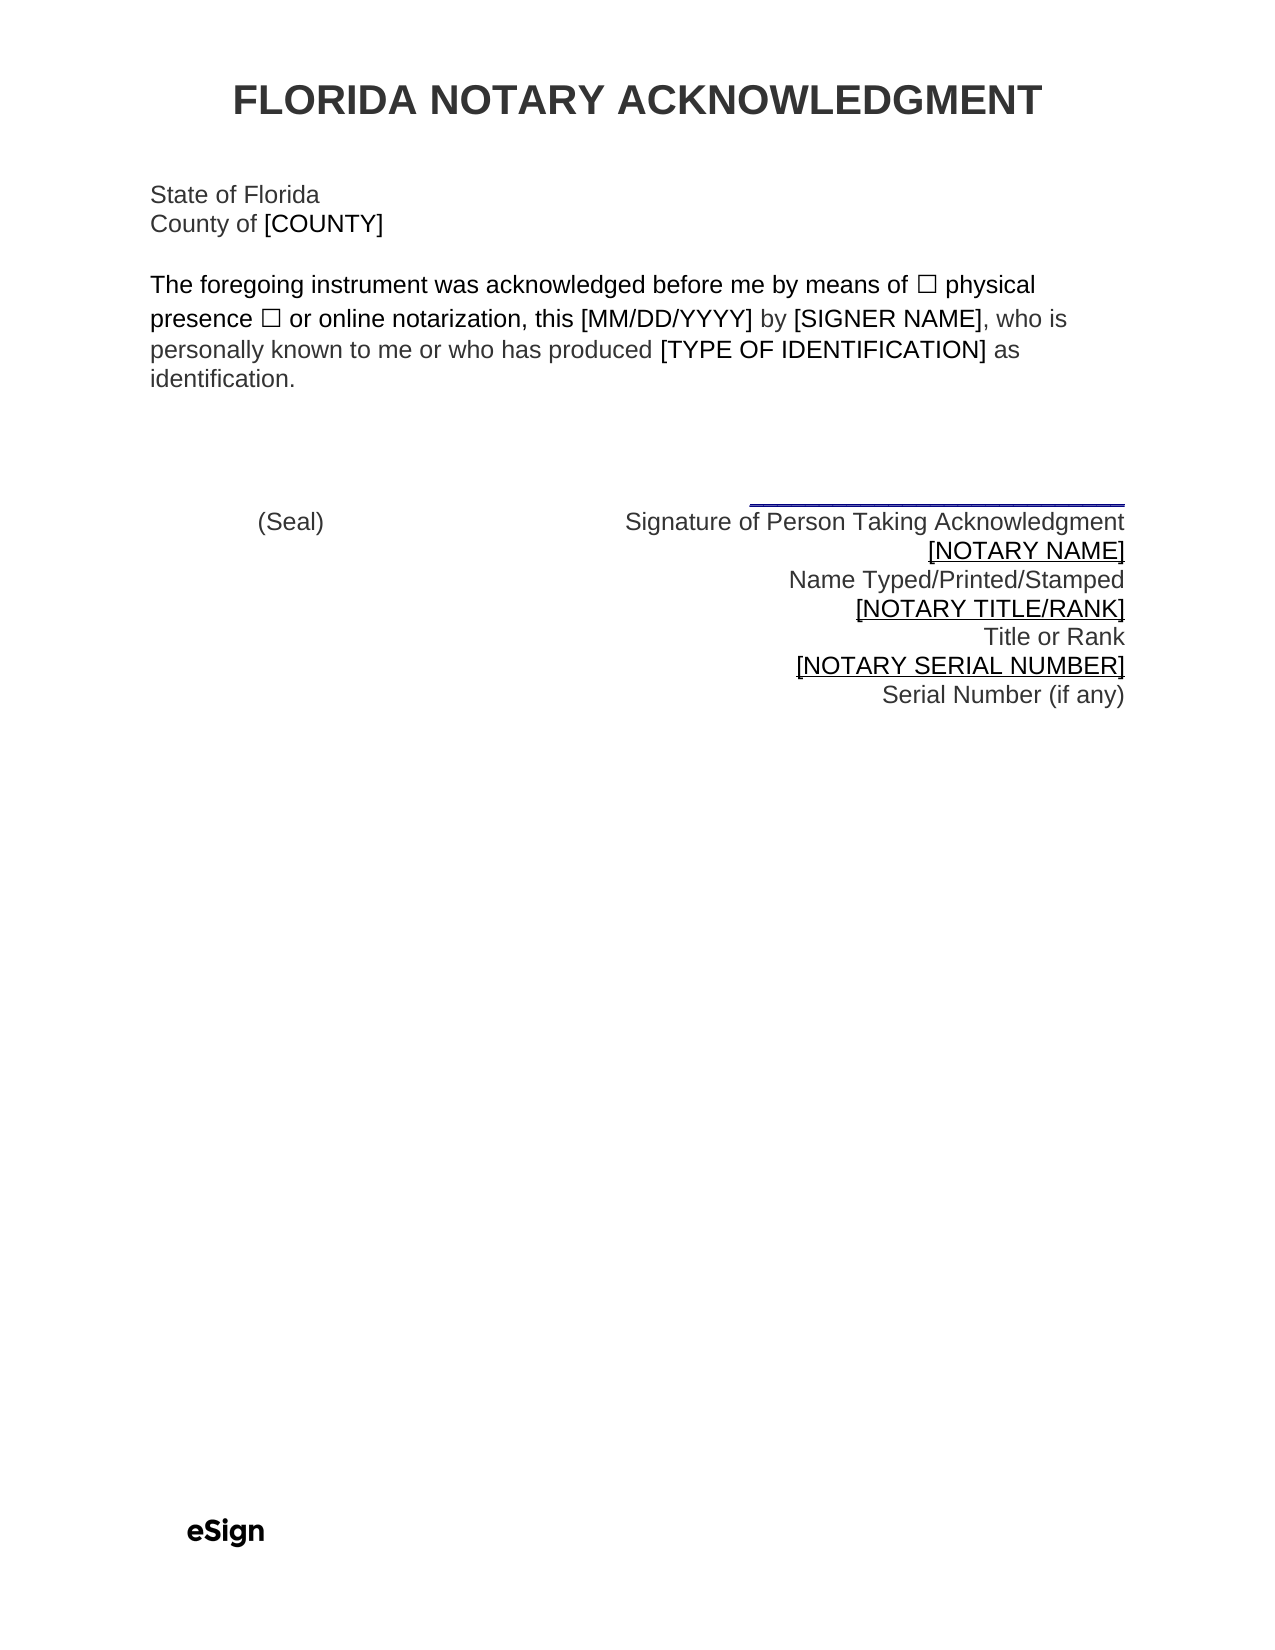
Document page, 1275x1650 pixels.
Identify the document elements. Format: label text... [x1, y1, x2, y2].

text Serial Number (if any) [150, 680, 1125, 708]
text ___________________________ [150, 478, 1125, 507]
text The foregoing instrument was acknowledged before me by means of ☐ physical presence ☐ or online notarization, this [MM/DD/YYYY] by [SIGNER NAME], who is personally known to me or who has produced [TYPE OF IDENTIFICATION] as identification. [150, 267, 1125, 392]
text State of Florida [150, 180, 1125, 209]
text County of [COUNTY] [150, 209, 1125, 238]
title FLORIDA NOTARY ACKNOWLEDGMENT [150, 75, 1125, 123]
text (Seal) Signature of Person Taking Acknowledgment [150, 507, 1125, 536]
text [NOTARY SERIAL NUMBER] [150, 651, 1125, 680]
text Title or Rank [150, 622, 1125, 651]
text [NOTARY TITLE/RANK] [150, 593, 1125, 622]
text [NOTARY NAME] [150, 536, 1125, 565]
text Name Typed/Printed/Stamped [150, 565, 1125, 593]
